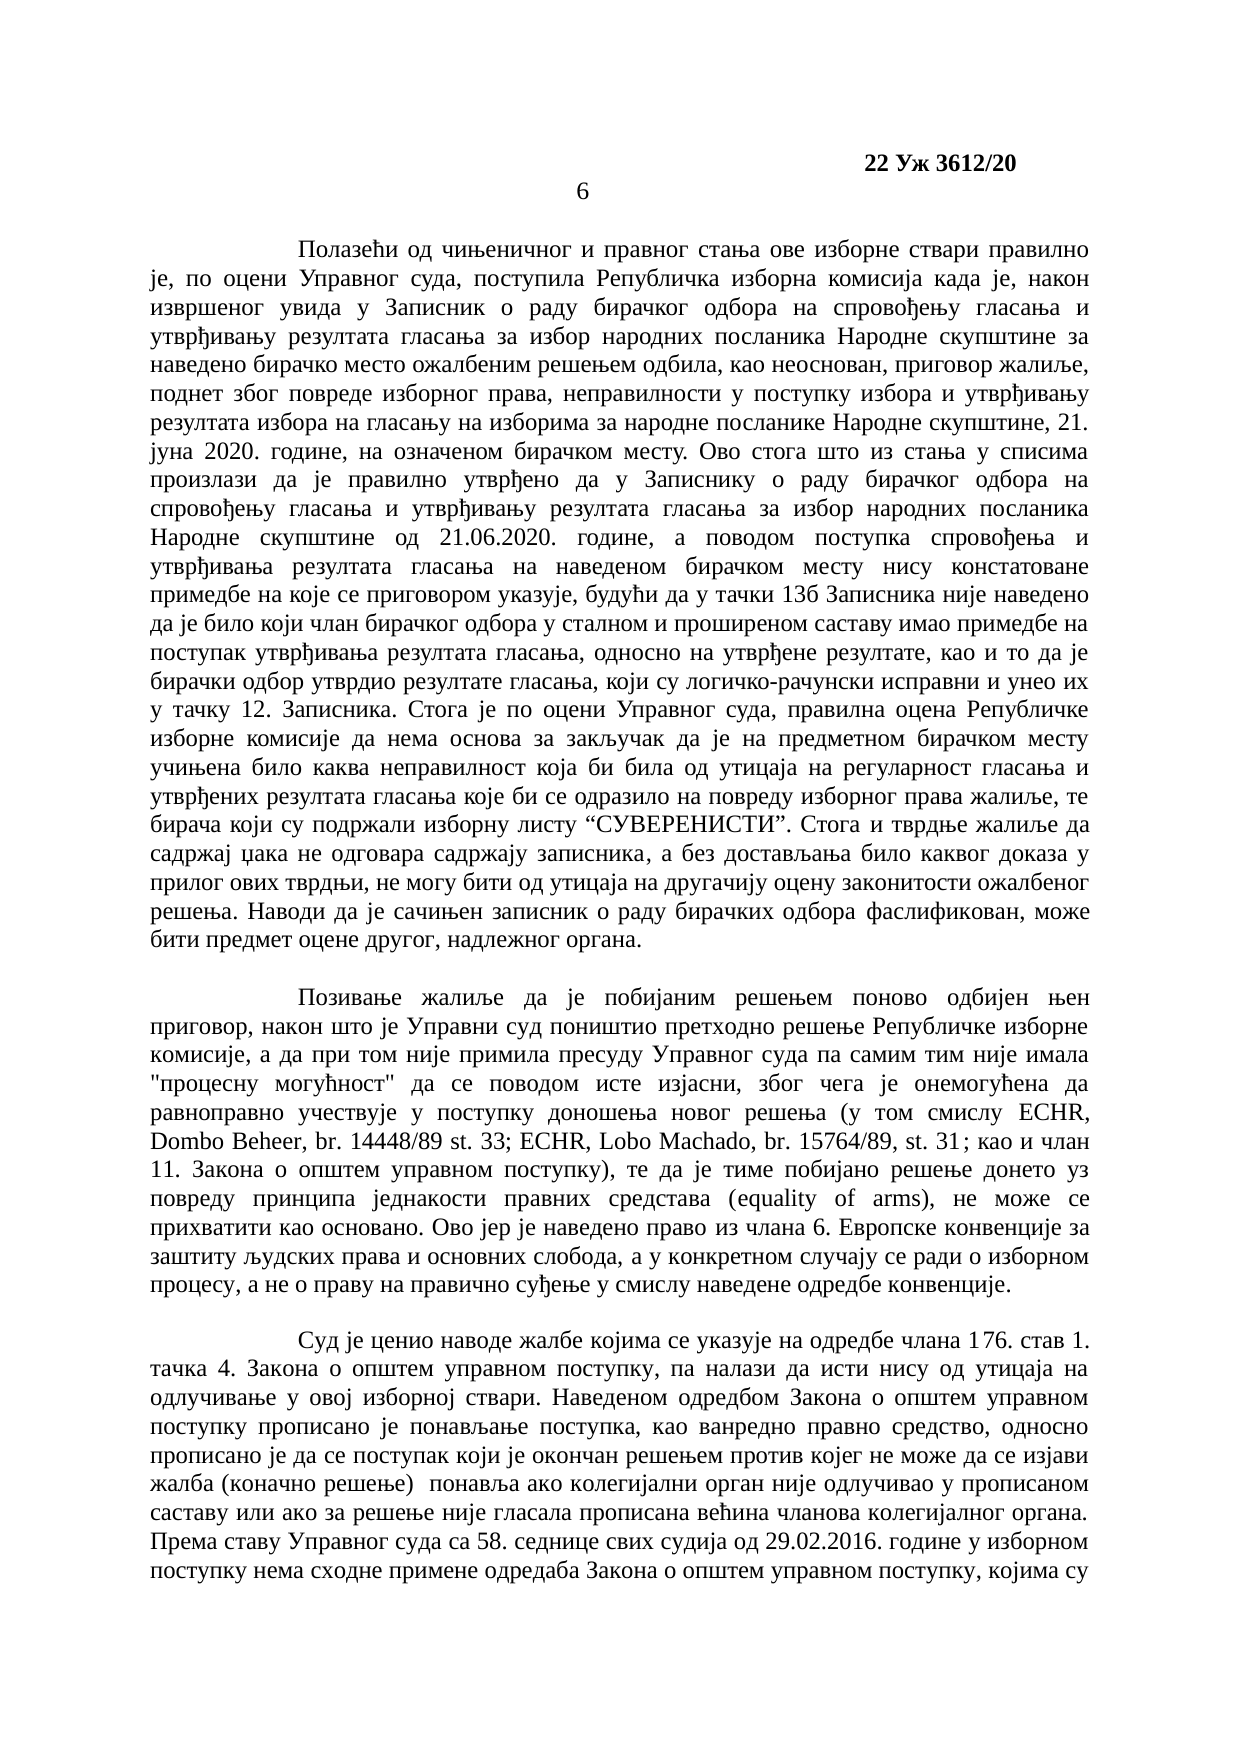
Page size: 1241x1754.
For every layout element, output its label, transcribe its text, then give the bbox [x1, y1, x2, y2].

text Суд је ценио наводе жалбе којима се указује на одредбе члана 176. став 1. тачка 4. Закона о општем управном поступку, па налази да исти нису од утицаја на одлучивање у овој изборној ствари. Наведеном одредбом Закона о општем управном поступку прописано је понављање поступка, као ванредно правно средство, односно прописано је да се поступак који је окончан решењем против којег не може да се изјави жалба (коначно решење) понавља ако колегијални орган није одлучивао у прописаном саставу или ако за решење није гласала прописана већина чланова колегијалног органа. Према ставу Управног суда са 58. седнице свих судија од 29.02.2016. године у изборном поступку нема сходне примене одредаба Закона о општем управном поступку, којима су [150, 1325, 1090, 1583]
text Полазећи од чињеничног и правног стања ове изборне ствари правилно је, по оцени Управног суда, поступила Републичка изборна комисија када је, након извршеног увида у Записник о раду бирачког одбора на спровођењу гласања и утврђивању резултата гласања за избор народних посланика Народне скупштине за наведено бирачко место ожалбеним решењем одбила, као неоснован, приговор жалиље, поднет због повреде изборног права, неправилности у поступку избора и утврђивању резултата избора на гласању на изборима за народне посланике Народне скупштине, 21. јуна 2020. године, на означеном бирачком месту. Ово стога што из стања у списима произлази да је правилно утврђено да у Записнику о раду бирачког одбора на спровођењу гласања и утврђивању резултата гласања за избор народних посланика Народне скупштине од 21.06.2020. године, а поводом поступка спровођења и утврђивања резултата гласања на наведеном бирачком месту нису констатоване примедбе на које се приговором указује, будући да у тачки 13б Записника није наведено да је било који члан бирачког одбора у сталном и проширеном саставу имао примедбе на поступак утврђивања резултата гласања, односно на утврђене резултате, као и то да је бирачки одбор утврдио резултате гласања, који су логичко-рачунски исправни и унео их у тачку 12. Записника. Стога је по оцени Управног суда, правилна оцена Републичке изборне комисије да нема основа за закључак да је на предметном бирачком месту учињена било каква неправилност која би била од утицаја на регуларност гласања и утврђених резултата гласања које би се одразило на повреду изборног права жалиље, те бирача који су подржали изборну листу “СУВЕРЕНИСТИ”. Стога и тврдње жалиље да садржај џака не одговара садржају записника, а без достављања било каквог доказа у прилог ових тврдњи, не могу бити од утицаја на другачију оцену законитости ожалбеног решења. Наводи да је сачињен записник о раду бирачких одбора фаслификован, може бити предмет оцене другог, надлежног органа. [150, 234, 1090, 953]
text Позивање жалиље да је побијаним решењем поново одбијен њен приговор, након што је Управни суд поништио претходно решење Републичке изборне комисије, а да при том није примила пресуду Управног суда па самим тим није имала "процесну могућност" да се поводом исте изјасни, због чега је онемогућена да равноправно учествује у поступку доношења новог решења (у том смислу ECHR, Dombo Beheer, br. 14448/89 st. 33; ECHR, Lobo Machado, br. 15764/89, st. 31; као и члан 11. Закона о општем управном поступку), те да је тиме побијано решење донето уз повреду принципа једнакости правних средстава (equality of arms), не може се прихватити као основано. Ово јер је наведено право из члана 6. Европске конвенције за заштиту људских права и основних слобода, а у конкретном случају се ради о изборном процесу, а не о праву на правично суђење у смислу наведене одредбе конвенције. [150, 982, 1090, 1298]
